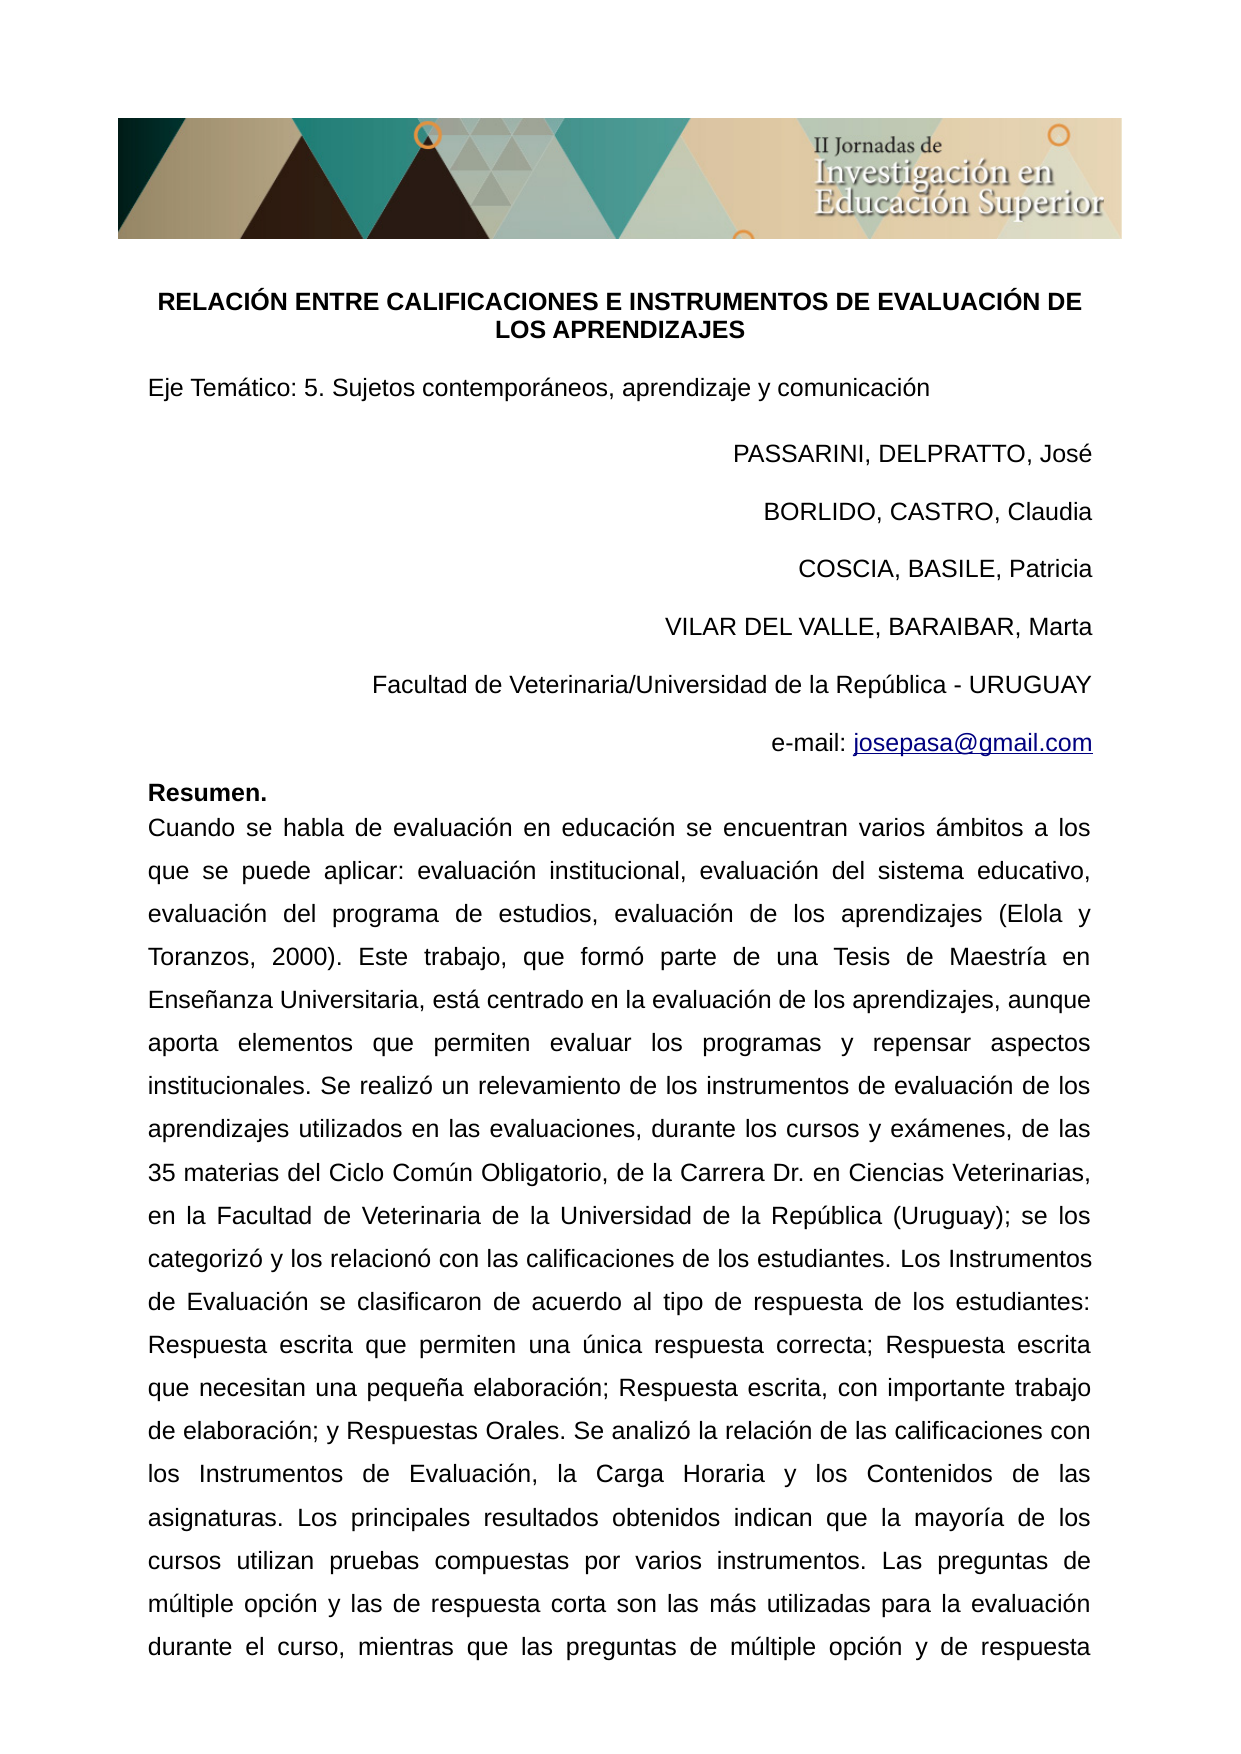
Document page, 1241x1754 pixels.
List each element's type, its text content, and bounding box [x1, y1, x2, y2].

text COSCIA, BASILE, Patricia [118, 554, 1092, 583]
text PASSARINI, DELPRATTO, José [118, 439, 1092, 467]
text Facultad de Veterinaria/Universidad de la República - URUGUAY [118, 670, 1092, 699]
text e-mail: josepasa@gmail.com [118, 728, 1092, 757]
text Cuando se habla de evaluación en educación se encuentran varios ámbitos a los que se puede aplicar: evaluación institucional, evaluación del sistema educativo, evaluación del programa de estudios, evaluación de los aprendizajes (Elola y Toranzos, 2000). Este trabajo, que formó parte de una Tesis de Maestría en Enseñanza Universitaria, está centrado en la evaluación de los aprendizajes, aunque aporta elementos que permiten evaluar los programas y repensar aspectos institucionales. Se realizó un relevamiento de los instrumentos de evaluación de los aprendizajes utilizados en las evaluaciones, durante los cursos y exámenes, de las 35 materias del Ciclo Común Obligatorio, de la Carrera Dr. en Ciencias Veterinarias, en la Facultad de Veterinaria de la Universidad de la República (Uruguay); se los categorizó y los relacionó con las calificaciones de los estudiantes. Los Instrumentos de Evaluación se clasificaron de acuerdo al tipo de respuesta de los estudiantes: Respuesta escrita que permiten una única respuesta correcta; Respuesta escrita que necesitan una pequeña elaboración; Respuesta escrita, con importante trabajo de elaboración; y Respuestas Orales. Se analizó la relación de las calificaciones con los Instrumentos de Evaluación, la Carga Horaria y los Contenidos de las asignaturas. Los principales resultados obtenidos indican que la mayoría de los cursos utilizan pruebas compuestas por varios instrumentos. Las preguntas de múltiple opción y las de respuesta corta son las más utilizadas para la evaluación durante el curso, mientras que las preguntas de múltiple opción y de respuesta [148, 813, 1092, 1661]
text Eje Temático: 5. Sujetos contemporáneos, aprendizaje y comunicación [148, 373, 1092, 402]
subtitle RELACIÓN ENTRE CALIFICACIONES E INSTRUMENTOS DE EVALUACIÓN DE LOS APRENDIZAJES [148, 287, 1092, 344]
text VILAR DEL VALLE, BARAIBAR, Marta [118, 612, 1092, 641]
text Resumen. [148, 778, 1092, 807]
picture [118, 118, 1122, 239]
text BORLIDO, CASTRO, Claudia [118, 497, 1092, 525]
